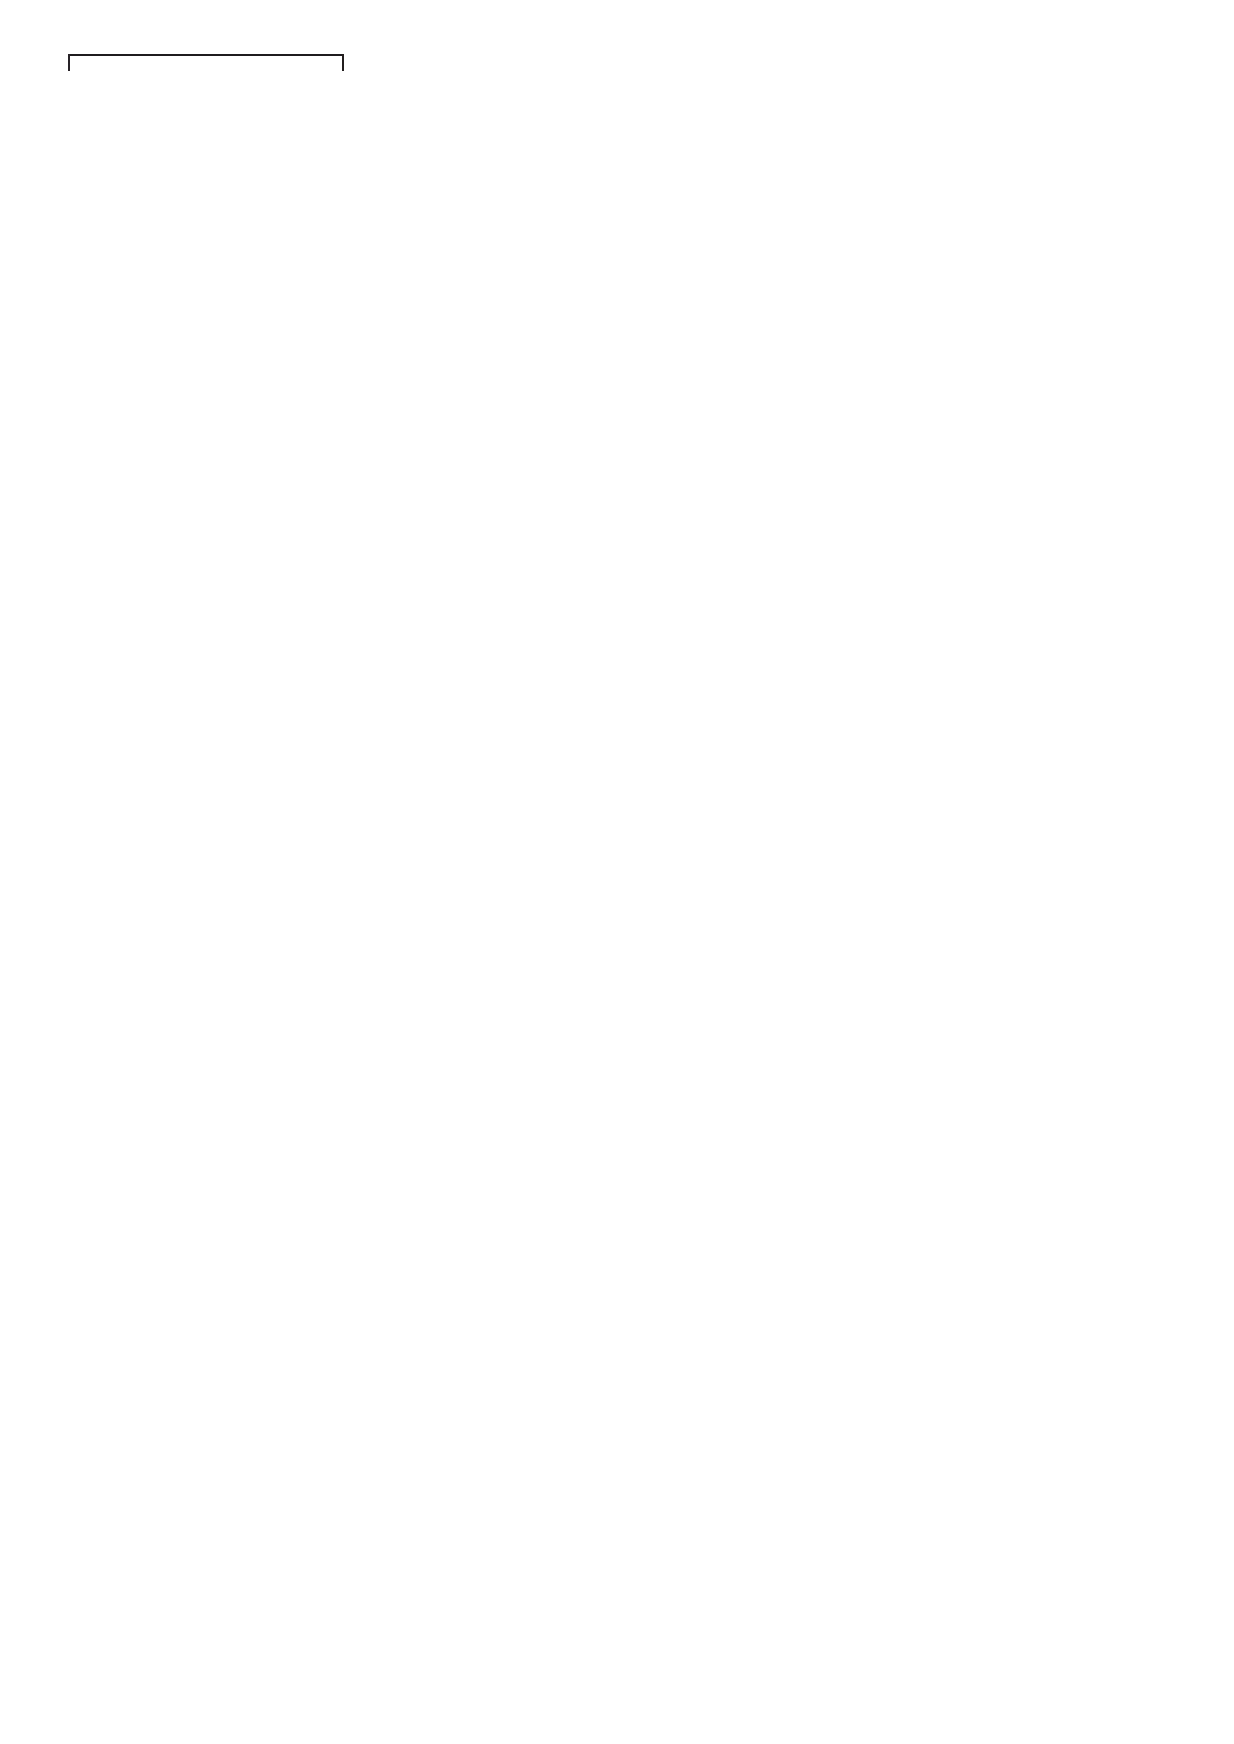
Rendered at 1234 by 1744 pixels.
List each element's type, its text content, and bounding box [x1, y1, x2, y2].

table_cell [344, 54, 1164, 71]
table_cell 單位 . 主管﹒ [70, 56, 342, 71]
